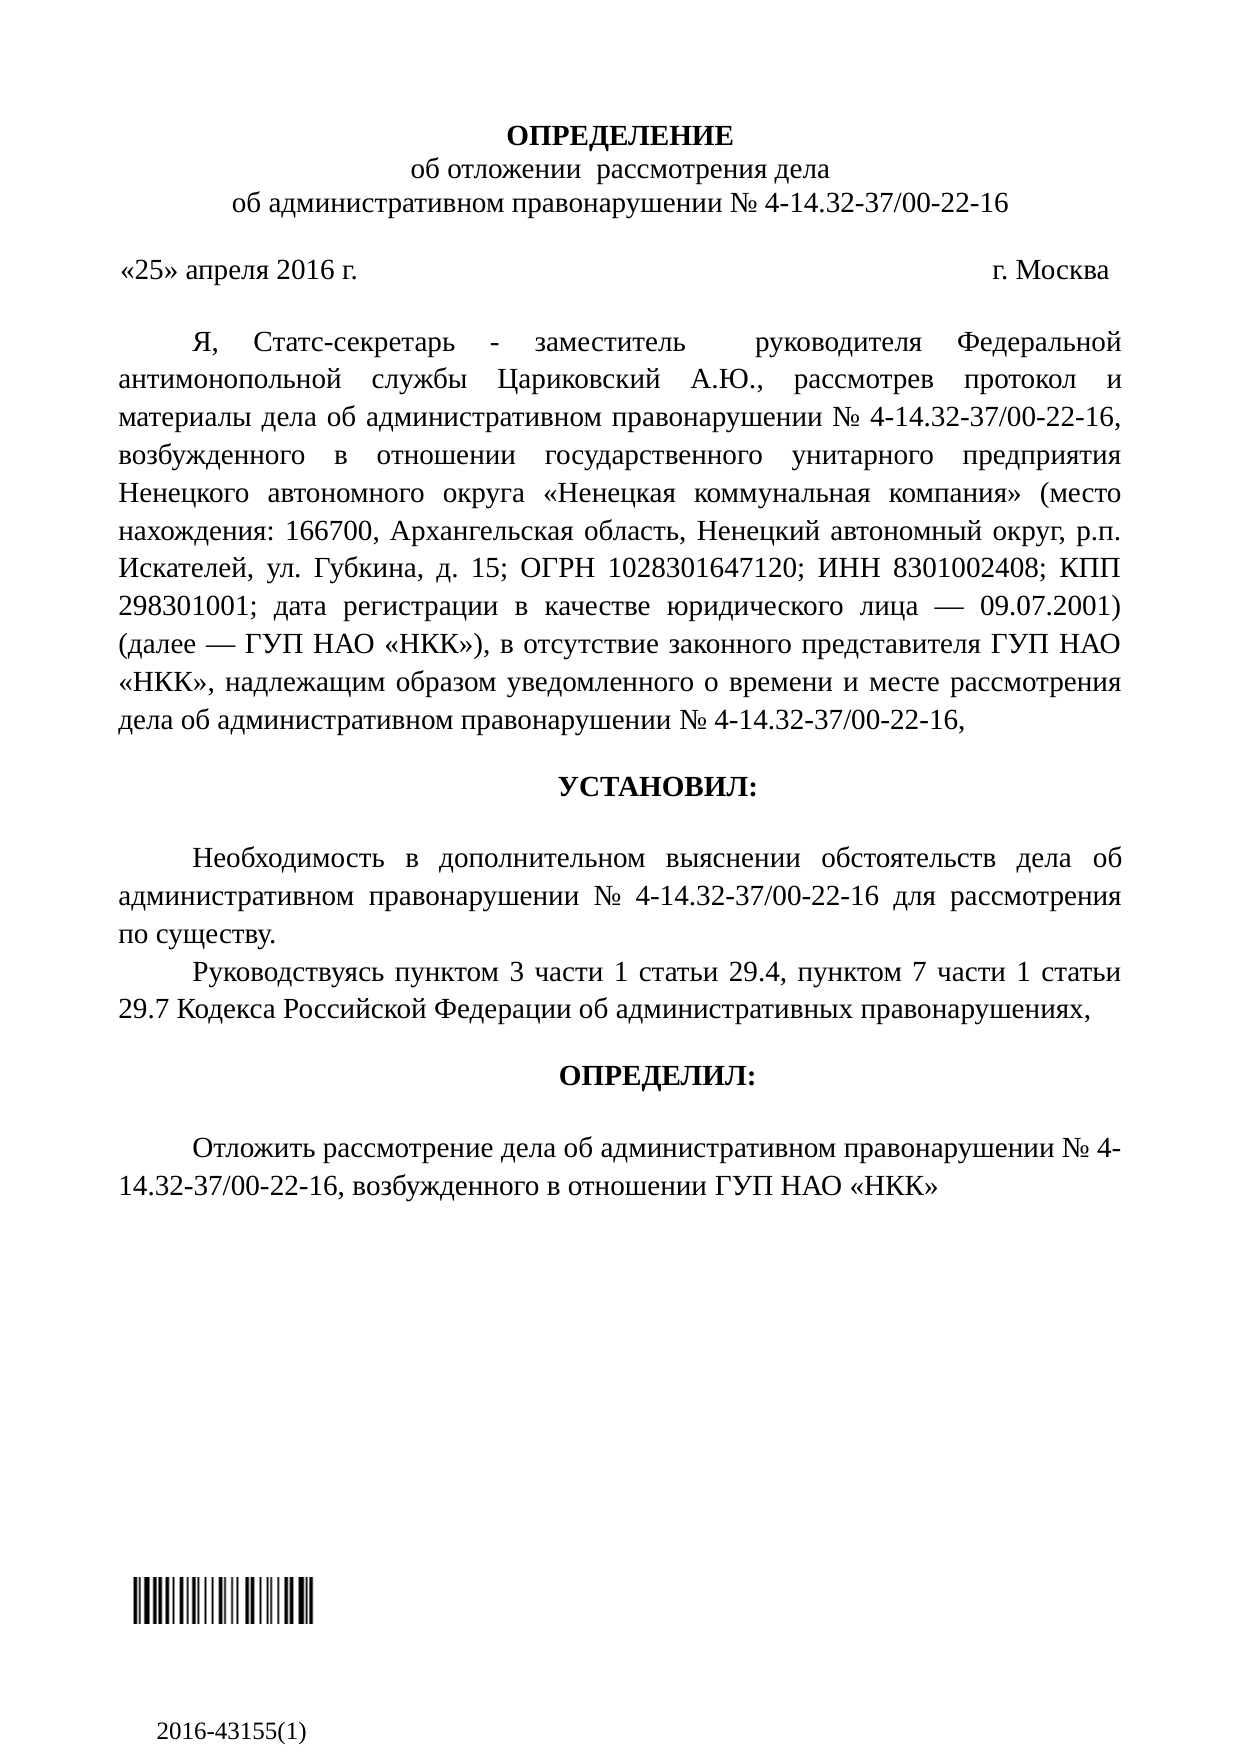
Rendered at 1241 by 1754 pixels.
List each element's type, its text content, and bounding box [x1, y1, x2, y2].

text об административном правонарушении № 4-14.32-37/00-22-16 [118, 185, 1122, 219]
text «25» апреля 2016 г. г. Москва [120, 252, 1122, 286]
picture [118, 1577, 331, 1624]
text ОПРЕДЕЛИЛ: [118, 1058, 1122, 1092]
text УСТАНОВИЛ: [118, 769, 1122, 802]
text Необходимость в дополнительном выяснении обстоятельств дела об административном правонарушении № 4-14.32-37/00-22-16 для рассмотрения по существу. [118, 836, 1122, 949]
text ОПРЕДЕЛЕНИЕ [118, 118, 1122, 152]
text Я, Статс-секретарь - заместитель руководителя Федеральной антимонопольной службы Цариковский А.Ю., рассмотрев протокол и материалы дела об административном правонарушении № 4-14.32-37/00-22-16, возбужденного в отношении государственного унитарного предприятия Ненецкого автономного округа «Ненецкая коммунальная компания» (место нахождения: 166700, Архангельская область, Ненецкий автономный округ, р.п. Искателей, ул. Губкина, д. 15; ОГРН 1028301647120; ИНН 8301002408; КПП 298301001; дата регистрации в качестве юридического лица — 09.07.2001) (далее — ГУП НАО «НКК»), в отсутствие законного представителя ГУП НАО «НКК», надлежащим образом уведомленного о времени и месте рассмотрения дела об административном правонарушении № 4-14.32-37/00-22-16, [118, 319, 1122, 735]
text Отложить рассмотрение дела об административном правонарушении № 4-14.32-37/00-22-16, возбужденного в отношении ГУП НАО «НКК» [118, 1126, 1122, 1201]
text об отложении рассмотрения дела [118, 152, 1122, 185]
text Руководствуясь пунктом 3 части 1 статьи 29.4, пунктом 7 части 1 статьи 29.7 Кодекса Российской Федерации об административных правонарушениях, [118, 949, 1122, 1025]
